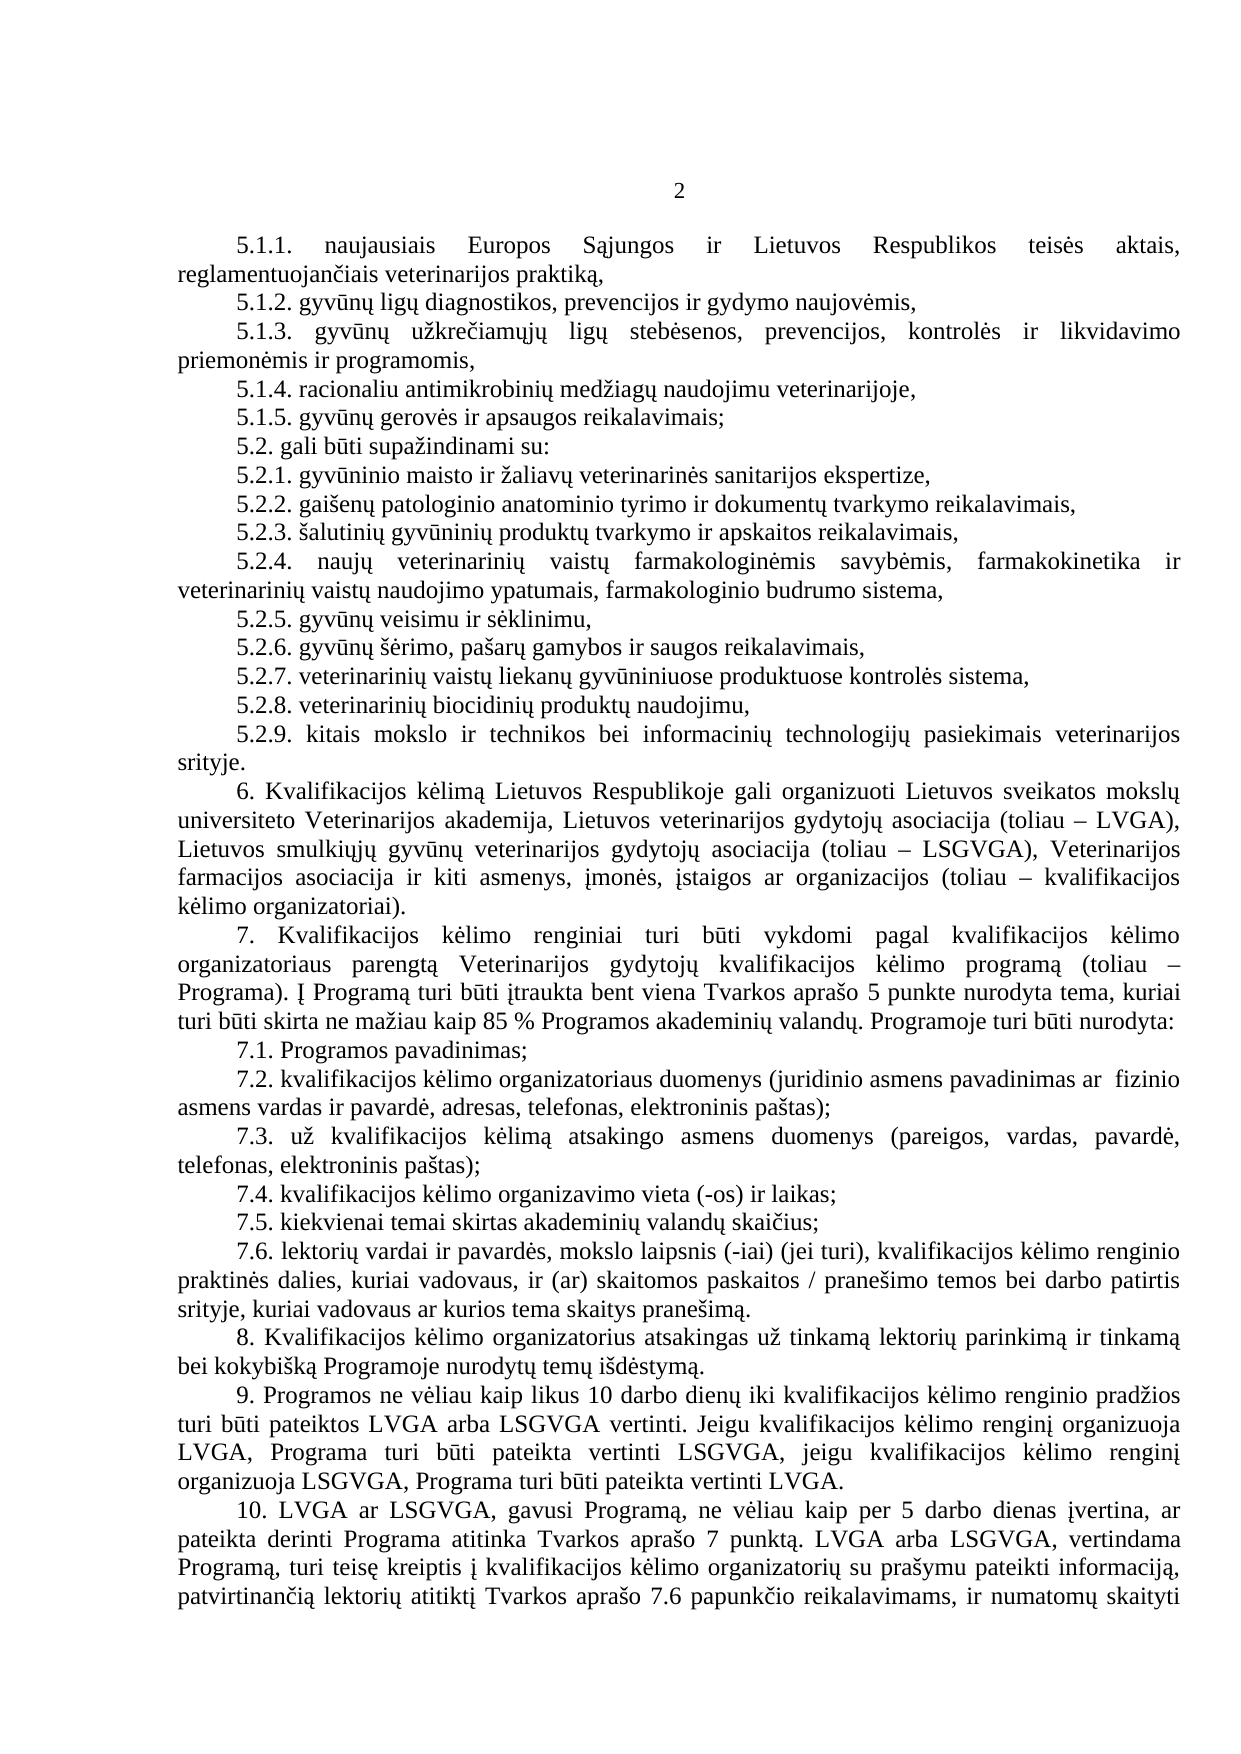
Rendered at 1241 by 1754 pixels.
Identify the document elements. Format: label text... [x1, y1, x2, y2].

text 5.1.4. racionaliu antimikrobinių medžiagų naudojimu veterinarijoje, [177, 374, 1181, 402]
text 10. LVGA ar LSGVGA, gavusi Programą, ne vėliau kaip per 5 darbo dienas įvertina, ar pateikta derinti Programa atitinka Tvarkos aprašo 7 punktą. LVGA arba LSGVGA, vertindama Programą, turi teisę kreiptis į kvalifikacijos kėlimo organizatorių su prašymu pateikti informaciją, patvirtinančią lektorių atitiktį Tvarkos aprašo 7.6 papunkčio reikalavimams, ir numatomų skaityti [177, 1495, 1181, 1610]
text 6. Kvalifikacijos kėlimą Lietuvos Respublikoje gali organizuoti Lietuvos sveikatos mokslų universiteto Veterinarijos akademija, Lietuvos veterinarijos gydytojų asociacija (toliau – LVGA), Lietuvos smulkiųjų gyvūnų veterinarijos gydytojų asociacija (toliau – LSGVGA), Veterinarijos farmacijos asociacija ir kiti asmenys, įmonės, įstaigos ar organizacijos (toliau – kvalifikacijos kėlimo organizatoriai). [177, 776, 1181, 920]
text 5.2.8. veterinarinių biocidinių produktų naudojimu, [177, 690, 1181, 719]
text 5.1.1. naujausiais Europos Sąjungos ir Lietuvos Respublikos teisės aktais, reglamentuojančiais veterinarijos praktiką, [177, 230, 1181, 287]
text 7.5. kiekvienai temai skirtas akademinių valandų skaičius; [177, 1207, 1181, 1236]
text 5.2.5. gyvūnų veisimu ir sėklinimu, [177, 604, 1181, 632]
text 9. Programos ne vėliau kaip likus 10 darbo dienų iki kvalifikacijos kėlimo renginio pradžios turi būti pateiktos LVGA arba LSGVGA vertinti. Jeigu kvalifikacijos kėlimo renginį organizuoja LVGA, Programa turi būti pateikta vertinti LSGVGA, jeigu kvalifikacijos kėlimo renginį organizuoja LSGVGA, Programa turi būti pateikta vertinti LVGA. [177, 1380, 1181, 1495]
text 5.1.5. gyvūnų gerovės ir apsaugos reikalavimais; [177, 402, 1181, 431]
text 5.2.9. kitais mokslo ir technikos bei informacinių technologijų pasiekimais veterinarijos srityje. [177, 719, 1181, 776]
text 7.1. Programos pavadinimas; [177, 1035, 1181, 1064]
text 5.2.4. naujų veterinarinių vaistų farmakologinėmis savybėmis, farmakokinetika ir veterinarinių vaistų naudojimo ypatumais, farmakologinio budrumo sistema, [177, 546, 1181, 604]
text 5.1.3. gyvūnų užkrečiamųjų ligų stebėsenos, prevencijos, kontrolės ir likvidavimo priemonėmis ir programomis, [177, 316, 1181, 374]
text 7.6. lektorių vardai ir pavardės, mokslo laipsnis (-iai) (jei turi), kvalifikacijos kėlimo renginio praktinės dalies, kuriai vadovaus, ir (ar) skaitomos paskaitos / pranešimo temos bei darbo patirtis srityje, kuriai vadovaus ar kurios tema skaitys pranešimą. [177, 1236, 1181, 1322]
text 7.4. kvalifikacijos kėlimo organizavimo vieta (-os) ir laikas; [177, 1179, 1181, 1207]
text 7.2. kvalifikacijos kėlimo organizatoriaus duomenys (juridinio asmens pavadinimas ar fizinio asmens vardas ir pavardė, adresas, telefonas, elektroninis paštas); [177, 1064, 1181, 1121]
text 5.2.7. veterinarinių vaistų liekanų gyvūniniuose produktuose kontrolės sistema, [177, 661, 1181, 690]
text 7. Kvalifikacijos kėlimo renginiai turi būti vykdomi pagal kvalifikacijos kėlimo organizatoriaus parengtą Veterinarijos gydytojų kvalifikacijos kėlimo programą (toliau – Programa). Į Programą turi būti įtraukta bent viena Tvarkos aprašo 5 punkte nurodyta tema, kuriai turi būti skirta ne mažiau kaip 85 % Programos akademinių valandų. Programoje turi būti nurodyta: [177, 920, 1181, 1035]
text 7.3. už kvalifikacijos kėlimą atsakingo asmens duomenys (pareigos, vardas, pavardė, telefonas, elektroninis paštas); [177, 1121, 1181, 1179]
text 8. Kvalifikacijos kėlimo organizatorius atsakingas už tinkamą lektorių parinkimą ir tinkamą bei kokybišką Programoje nurodytų temų išdėstymą. [177, 1322, 1181, 1380]
text 5.2.2. gaišenų patologinio anatominio tyrimo ir dokumentų tvarkymo reikalavimais, [177, 489, 1181, 517]
text 5.2. gali būti supažindinami su: [177, 431, 1181, 460]
text 5.2.3. šalutinių gyvūninių produktų tvarkymo ir apskaitos reikalavimais, [177, 517, 1181, 546]
text 5.2.1. gyvūninio maisto ir žaliavų veterinarinės sanitarijos ekspertize, [177, 460, 1181, 489]
text 5.2.6. gyvūnų šėrimo, pašarų gamybos ir saugos reikalavimais, [177, 632, 1181, 661]
text 5.1.2. gyvūnų ligų diagnostikos, prevencijos ir gydymo naujovėmis, [177, 287, 1181, 316]
